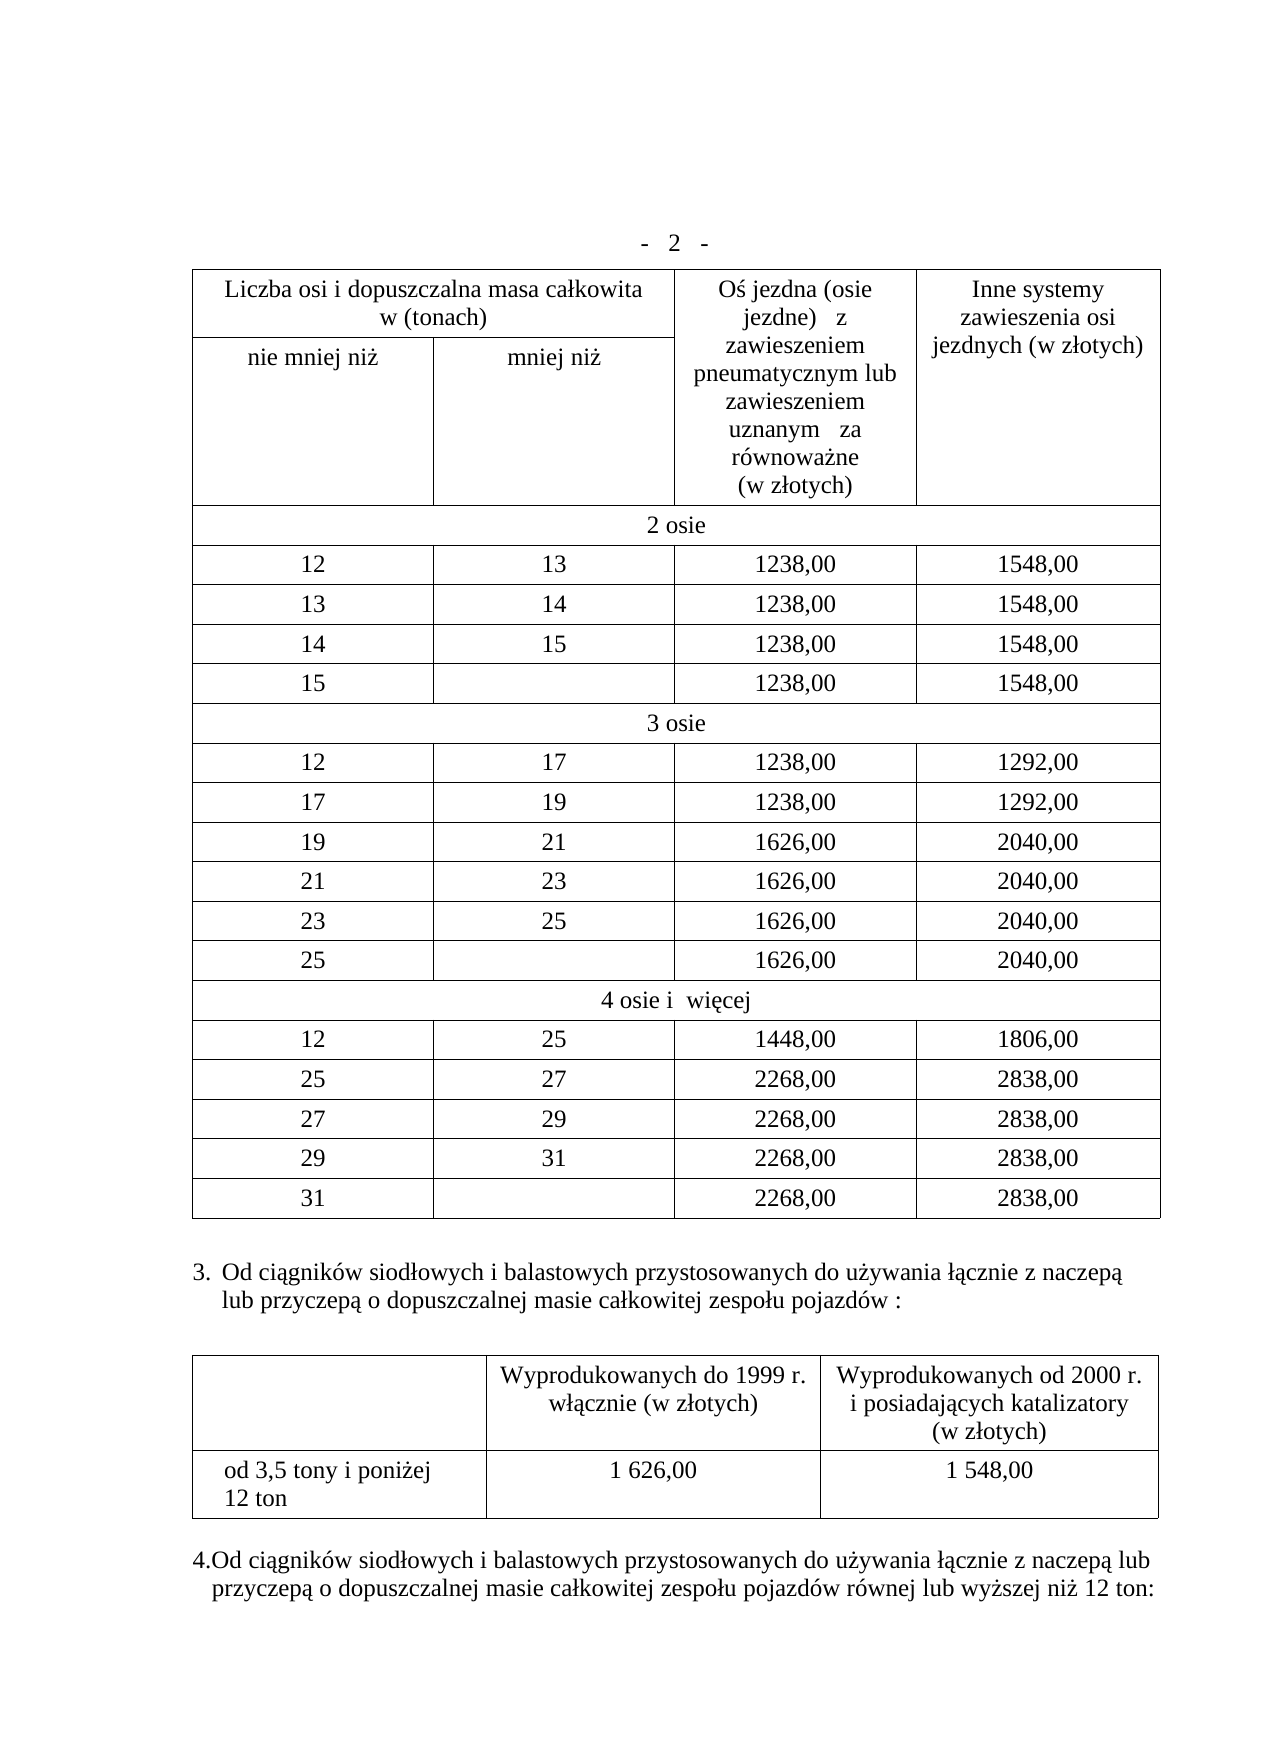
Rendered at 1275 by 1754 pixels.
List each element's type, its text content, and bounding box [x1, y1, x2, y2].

text - 2 - [192, 229, 1157, 257]
table_cell od 3,5 tony i poniżej 12 ton [193, 1451, 486, 1518]
table_cell 1806,00 [917, 1021, 1160, 1059]
table_cell 2040,00 [917, 823, 1160, 861]
table_cell 27 [193, 1100, 433, 1138]
table_cell 25 [434, 1021, 674, 1059]
table_cell 4 osie i więcej [193, 981, 1160, 1019]
table_header Liczba osi i dopuszczalna masa całkowita w (tonach) [193, 270, 674, 337]
table_cell 1238,00 [675, 546, 916, 584]
table_cell 2268,00 [675, 1179, 916, 1217]
table_cell 17 [193, 783, 433, 822]
table_cell 1626,00 [675, 902, 916, 940]
table_cell 1548,00 [917, 585, 1160, 624]
table_cell 2838,00 [917, 1100, 1160, 1138]
table_cell 12 [193, 744, 433, 782]
table_cell 25 [434, 902, 674, 940]
table_cell [434, 664, 674, 703]
table_cell 2268,00 [675, 1060, 916, 1099]
table_cell 29 [193, 1139, 433, 1178]
table_cell [434, 941, 674, 980]
table_cell 19 [193, 823, 433, 861]
table_cell 1448,00 [675, 1021, 916, 1059]
table_cell 21 [193, 862, 433, 901]
table_cell 2838,00 [917, 1139, 1160, 1178]
list Od ciągników siodłowych i balastowych przystosowanych do używania łącznie z naczepą lub przyczepą o dopuszczalnej masie całkowitej zespołu pojazdów : [192, 1258, 1157, 1314]
table_cell 12 [193, 546, 433, 584]
text 4.Od ciągników siodłowych i balastowych przystosowanych do używania łącznie z naczepą lub [192, 1546, 1157, 1574]
table_cell 1626,00 [675, 941, 916, 980]
table_cell 2040,00 [917, 862, 1160, 901]
table_cell 1292,00 [917, 744, 1160, 782]
table_cell 2 osie [193, 506, 1160, 544]
table_cell 2040,00 [917, 902, 1160, 940]
table_cell 3 osie [193, 704, 1160, 742]
table_cell 1 626,00 [487, 1451, 820, 1518]
table_cell 13 [193, 585, 433, 624]
table_cell 29 [434, 1100, 674, 1138]
table_cell 15 [434, 625, 674, 663]
text przyczepą o dopuszczalnej masie całkowitej zespołu pojazdów równej lub wyższej niż 12 ton: [192, 1574, 1157, 1602]
table_cell 1238,00 [675, 783, 916, 822]
table_header Wyprodukowanych od 2000 r. i posiadających katalizatory (w złotych) [821, 1356, 1158, 1450]
table_cell 1238,00 [675, 744, 916, 782]
table_cell mniej niż [434, 338, 674, 505]
table_cell 2838,00 [917, 1179, 1160, 1217]
table_cell nie mniej niż [193, 338, 433, 505]
table_cell 1548,00 [917, 625, 1160, 663]
table_cell 1238,00 [675, 664, 916, 703]
table_cell 17 [434, 744, 674, 782]
table_cell 31 [434, 1139, 674, 1178]
table_cell 21 [434, 823, 674, 861]
table_header Inne systemy zawieszenia osi jezdnych (w złotych) [917, 270, 1160, 505]
table_cell 15 [193, 664, 433, 703]
table_cell 19 [434, 783, 674, 822]
table_cell 2268,00 [675, 1100, 916, 1138]
table_header Oś jezdna (osie jezdne) z zawieszeniem pneumatycznym lub zawieszeniem uznanym za równoważne (w złotych) [675, 270, 916, 505]
table_cell 1238,00 [675, 625, 916, 663]
table_cell 14 [434, 585, 674, 624]
table_cell 1548,00 [917, 546, 1160, 584]
table_cell 2040,00 [917, 941, 1160, 980]
table_cell 2838,00 [917, 1060, 1160, 1099]
table_cell 1626,00 [675, 823, 916, 861]
table_cell 27 [434, 1060, 674, 1099]
table_cell 1626,00 [675, 862, 916, 901]
table_cell 1292,00 [917, 783, 1160, 822]
table_cell 2268,00 [675, 1139, 916, 1178]
table_cell 1 548,00 [821, 1451, 1158, 1518]
table_cell [434, 1179, 674, 1217]
table_cell 25 [193, 941, 433, 980]
table_cell 23 [434, 862, 674, 901]
table_header [193, 1356, 486, 1450]
table_cell 1238,00 [675, 585, 916, 624]
table_cell 31 [193, 1179, 433, 1217]
table_header Wyprodukowanych do 1999 r. włącznie (w złotych) [487, 1356, 820, 1450]
table_cell 14 [193, 625, 433, 663]
table_cell 13 [434, 546, 674, 584]
table_cell 25 [193, 1060, 433, 1099]
table_cell 23 [193, 902, 433, 940]
table_cell 12 [193, 1021, 433, 1059]
table_cell 1548,00 [917, 664, 1160, 703]
